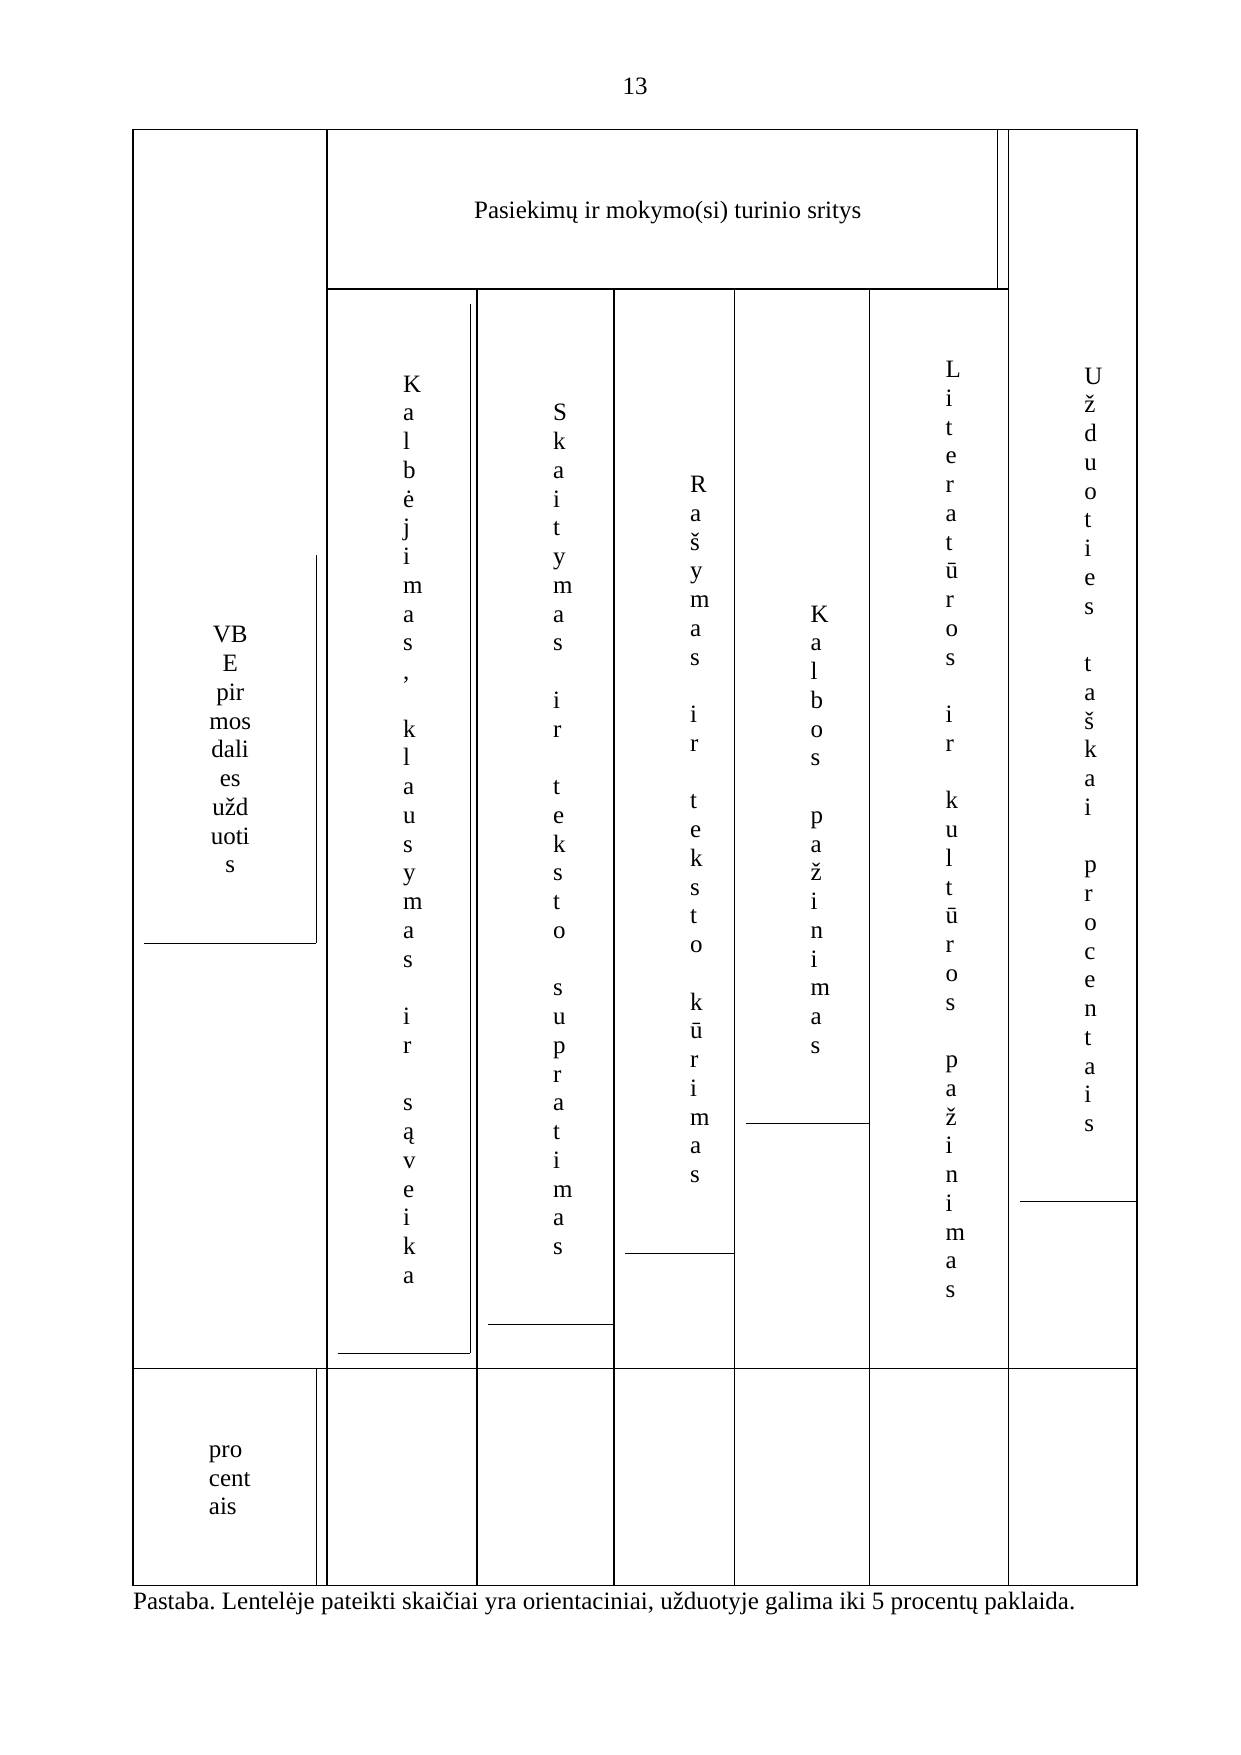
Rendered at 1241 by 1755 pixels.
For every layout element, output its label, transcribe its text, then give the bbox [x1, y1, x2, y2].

table_header [998, 130, 1008, 288]
table_cell [735, 1369, 869, 1585]
table_cell Kalbos pažinimas [735, 290, 869, 1368]
table_cell [328, 1369, 476, 1585]
table_cell procentais [134, 1369, 316, 1585]
table_cell Literatūros ir kultūros pažinimas [870, 290, 1008, 1368]
table_cell [1009, 1369, 1136, 1585]
table_cell Rašymas ir teksto kūrimas [615, 290, 734, 1368]
table_header Užduoties taškai procentais [1009, 130, 1136, 1368]
text Pastaba. Lentelėje pateikti skaičiai yra orientaciniai, užduotyje galima iki 5 procentų paklaida. [133, 1586, 1137, 1615]
table_header VBE pirmos dalies užduotis [134, 130, 326, 1368]
table_cell [317, 1369, 326, 1585]
table_cell Skaitymas ir teksto supratimas [478, 290, 613, 1368]
table_cell Kalbėjimas, klausymas ir sąveika [328, 290, 476, 1368]
table_cell [478, 1369, 613, 1585]
table_cell [870, 1369, 1008, 1585]
table_cell [615, 1369, 734, 1585]
table_header Pasiekimų ir mokymo(si) turinio sritys [328, 130, 997, 288]
